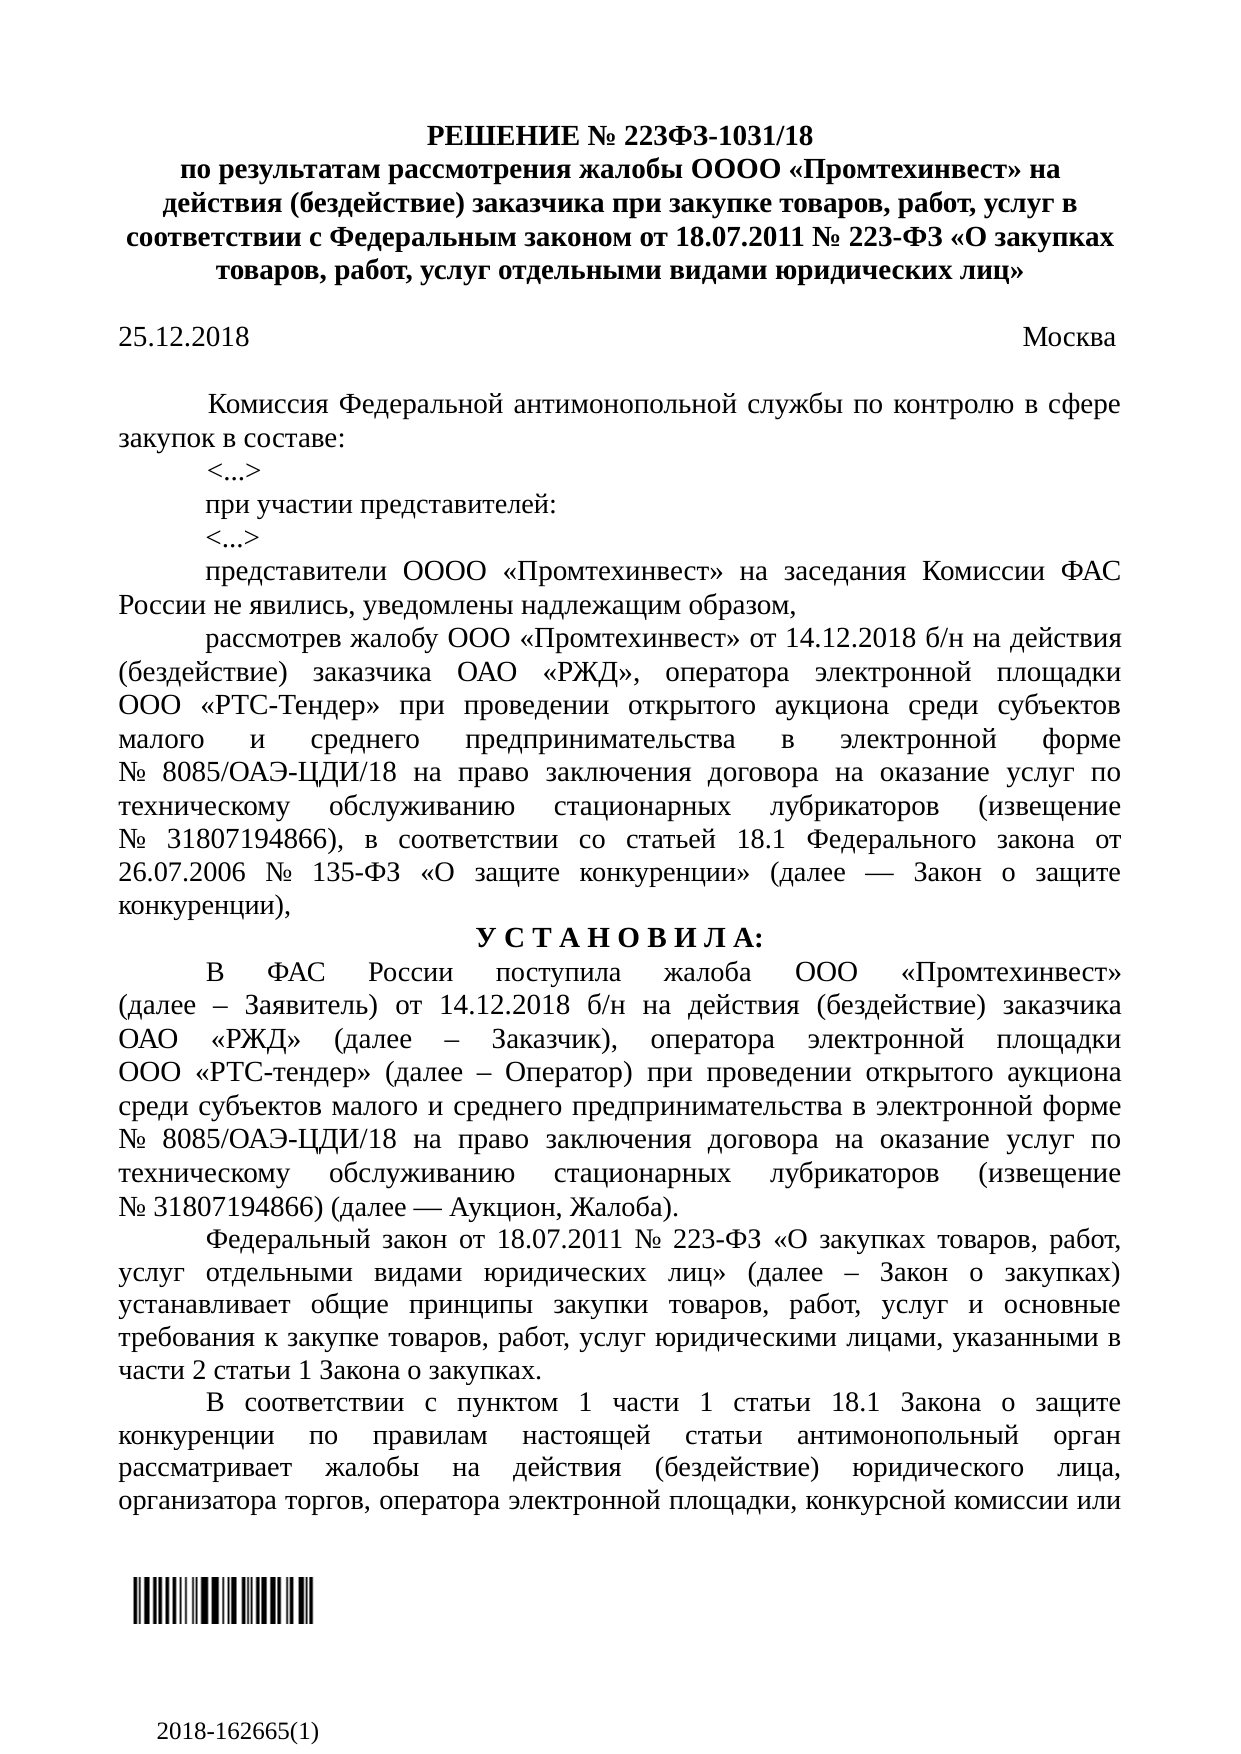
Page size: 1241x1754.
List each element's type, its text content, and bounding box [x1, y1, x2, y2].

picture [118, 1577, 331, 1624]
text Комиссия Федеральной антимонопольной службы по контролю в сфере закупок в составе: [118, 386, 1122, 453]
text Федеральный закон от 18.07.2011 № 223-ФЗ «О закупках товаров, работ, услуг отдельными видами юридических лиц» (далее – Закон о закупках) устанавливает общие принципы закупки товаров, работ, услуг и основные требования к закупке товаров, работ, услуг юридическими лицами, указанными в части 2 статьи 1 Закона о закупках. [118, 1222, 1122, 1385]
text В ФАС России поступила жалоба ООО «Промтехинвест» (далее – Заявитель) от 14.12.2018 б/н на действия (бездействие) заказчика ОАО «РЖД» (далее – Заказчик), оператора электронной площадки ООО «РТС-тендер» (далее – Оператор) при проведении открытого аукциона среди субъектов малого и среднего предпринимательства в электронной форме № 8085/ОАЭ-ЦДИ/18 на право заключения договора на оказание услуг по техническому обслуживанию стационарных лубрикаторов (извещение № 31807194866) (далее — Аукцион, Жалоба). [118, 954, 1122, 1222]
text 25.12.2018 Москва [118, 319, 1122, 353]
text представители ОООО «Промтехинвест» на заседания Комиссии ФАС России не явились, уведомлены надлежащим образом, [118, 553, 1122, 620]
text У С Т А Н О В И Л А: [117, 920, 1122, 954]
text <...> [118, 520, 1122, 553]
text <...> [118, 453, 1122, 487]
text по результатам рассмотрения жалобы ОООО «Промтехинвест» на действия (бездействие) заказчика при закупке товаров, работ, услуг в соответствии с Федеральным законом от 18.07.2011 № 223-ФЗ «О закупках товаров, работ, услуг отдельными видами юридических лиц» [118, 152, 1122, 286]
text В соответствии с пунктом 1 части 1 статьи 18.1 Закона о защите конкуренции по правилам настоящей статьи антимонопольный орган рассматривает жалобы на действия (бездействие) юридического лица, организатора торгов, оператора электронной площадки, конкурсной комиссии или [118, 1385, 1122, 1516]
text рассмотрев жалобу ООО «Промтехинвест» от 14.12.2018 б/н на действия (бездействие) заказчика ОАО «РЖД», оператора электронной площадки ООО «РТС-Тендер» при проведении открытого аукциона среди субъектов малого и среднего предпринимательства в электронной форме № 8085/ОАЭ-ЦДИ/18 на право заключения договора на оказание услуг по техническому обслуживанию стационарных лубрикаторов (извещение № 31807194866), в соответствии со статьей 18.1 Федерального закона от 26.07.2006 № 135-ФЗ «О защите конкуренции» (далее — Закон о защите конкуренции), [118, 620, 1122, 920]
text РЕШЕНИЕ № 223ФЗ-1031/18 [118, 118, 1122, 152]
text при участии представителей: [118, 487, 1122, 520]
